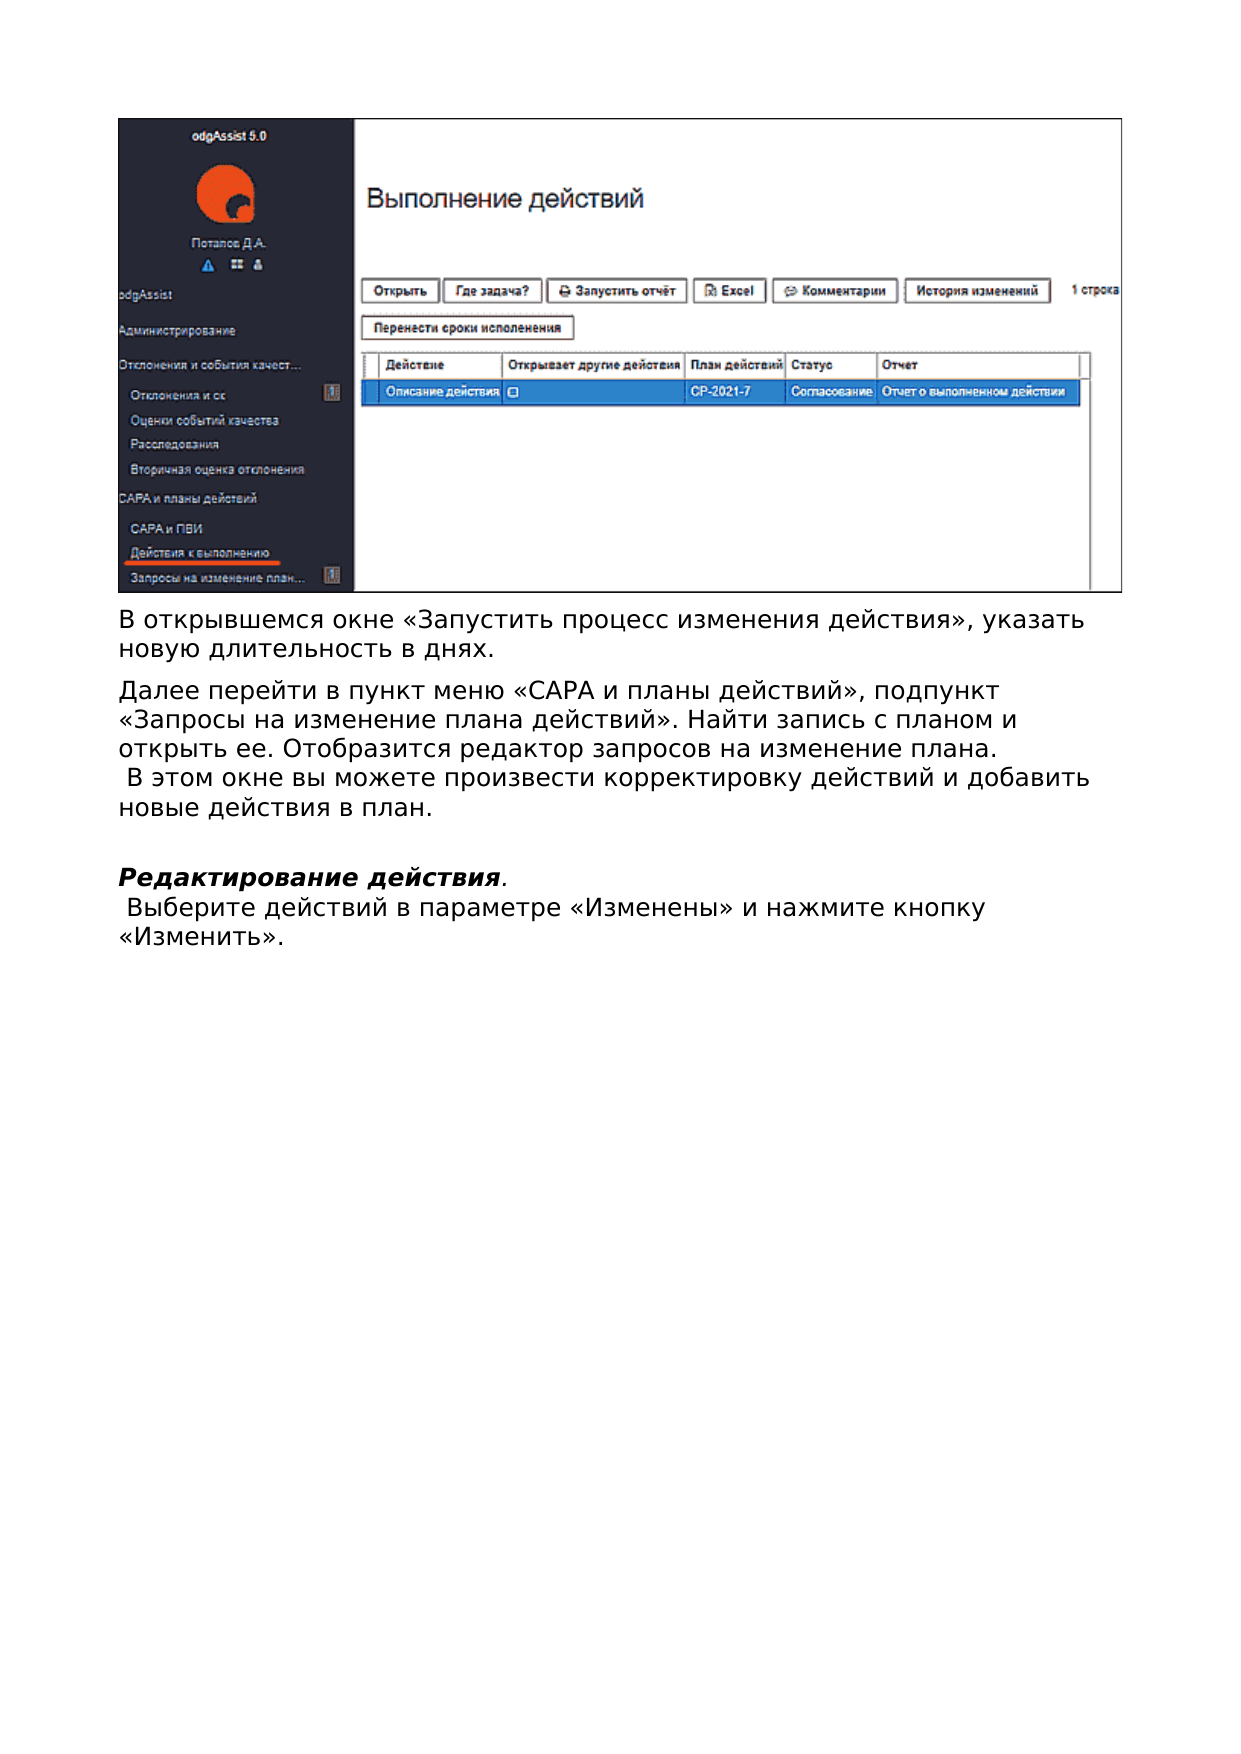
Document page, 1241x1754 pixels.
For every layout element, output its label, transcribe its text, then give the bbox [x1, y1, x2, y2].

text Редактирование действия. Выберите действий в параметре «Изменены» и нажмите кнопку «Изменить». [118, 863, 1122, 951]
text Далее перейти в пункт меню «CAPA и планы действий», подпункт «Запросы на изменение плана действий». Найти запись с планом и открыть ее. Отобразится редактор запросов на изменение плана. В этом окне вы можете произвести корректировку действий и добавить новые действия в план. [118, 676, 1122, 851]
text В открывшемся окне «Запустить процесс изменения действия», указать новую длительность в днях. [118, 605, 1122, 663]
picture [118, 118, 1123, 593]
